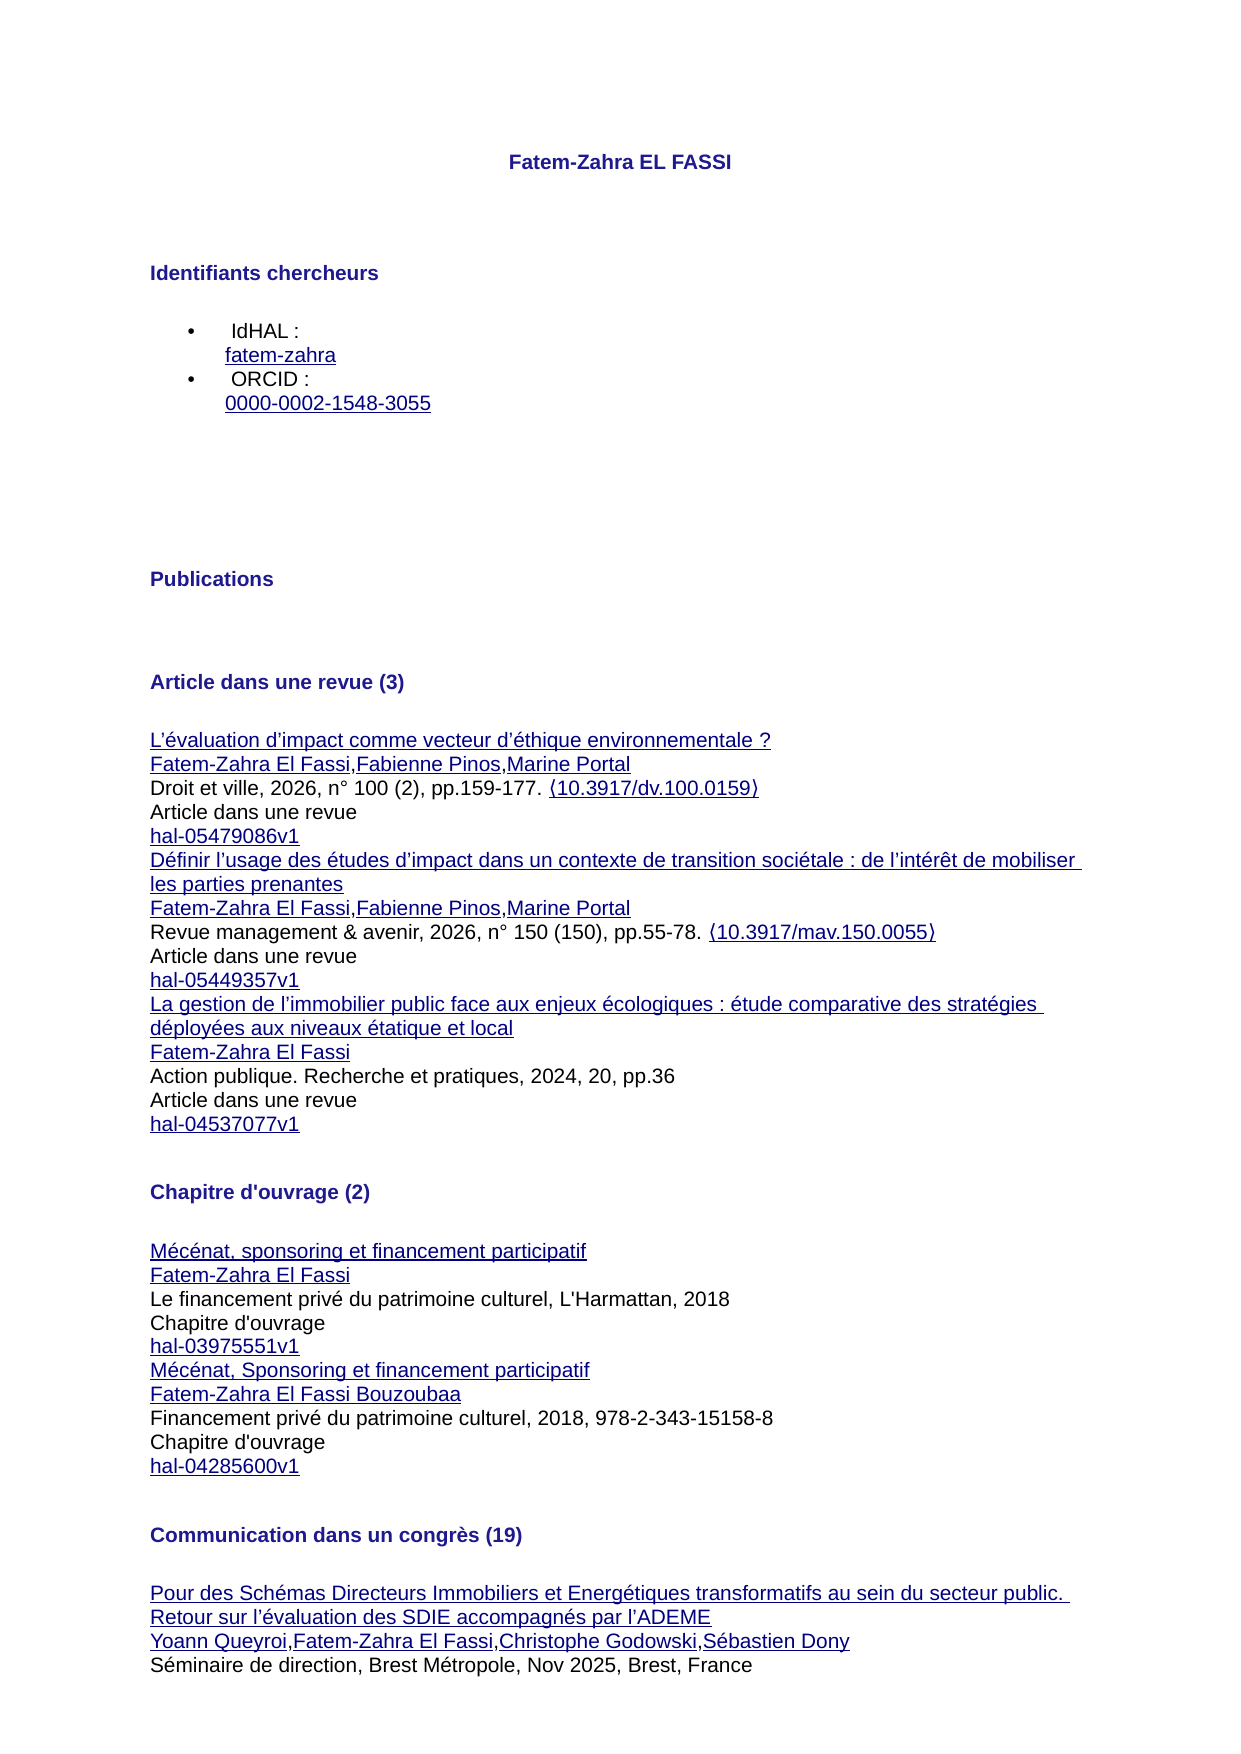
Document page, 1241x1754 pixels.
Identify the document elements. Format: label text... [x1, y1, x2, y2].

table_header Pour des Schémas Directeurs Immobiliers et Energétiques transformatifs au sein du secteur public. Retour sur l’évaluation des SDIE accompagnés par l’ADEME Yoann Queyroi,Fatem-Zahra El Fassi,Christophe Godowski,Sébastien Dony Séminaire de direction, Brest Métropole, Nov 2025, Brest, France [150, 1581, 1090, 1677]
table_cell Définir l’usage des études d’impact dans un contexte de transition sociétale : de l’intérêt de mobiliser les parties prenantes Fatem-Zahra El Fassi,Fabienne Pinos,Marine Portal Revue management & avenir, 2026, n° 150 (150), pp.55-78. ⟨10.3917/mav.150.0055⟩ Article dans une revue hal-05449357v1 [150, 848, 1090, 992]
table_header L’évaluation d’impact comme vecteur d’éthique environnementale ? Fatem-Zahra El Fassi,Fabienne Pinos,Marine Portal Droit et ville, 2026, n° 100 (2), pp.159-177. ⟨10.3917/dv.100.0159⟩ Article dans une revue hal-05479086v1 [150, 728, 1090, 848]
table_header Mécénat, sponsoring et financement participatif Fatem-Zahra El Fassi Le financement privé du patrimoine culturel, L'Harmattan, 2018 Chapitre d'ouvrage hal-03975551v1 [150, 1239, 1090, 1358]
table_cell La gestion de l’immobilier public face aux enjeux écologiques : étude comparative des stratégies déployées aux niveaux étatique et local Fatem-Zahra El Fassi Action publique. Recherche et pratiques, 2024, 20, pp.36 Article dans une revue hal-04537077v1 [150, 992, 1090, 1135]
table_cell Mécénat, Sponsoring et financement participatif Fatem-Zahra El Fassi Bouzoubaa Financement privé du patrimoine culturel, 2018, 978-2-343-15158-8 Chapitre d'ouvrage hal-04285600v1 [150, 1358, 1090, 1478]
subtitle Fatem-Zahra EL FASSI [150, 150, 1090, 174]
subtitle Identifiants chercheurs [150, 260, 1090, 284]
list IdHAL : [187, 319, 1090, 343]
list ORCID : [187, 367, 1090, 391]
subtitle Chapitre d'ouvrage (2) [150, 1180, 1090, 1204]
subtitle Communication dans un congrès (19) [150, 1523, 1090, 1547]
subtitle Publications [150, 567, 1090, 591]
list 0000-0002-1548-3055 [187, 391, 1090, 414]
subtitle Article dans une revue (3) [150, 670, 1090, 694]
list fatem-zahra [187, 343, 1090, 367]
